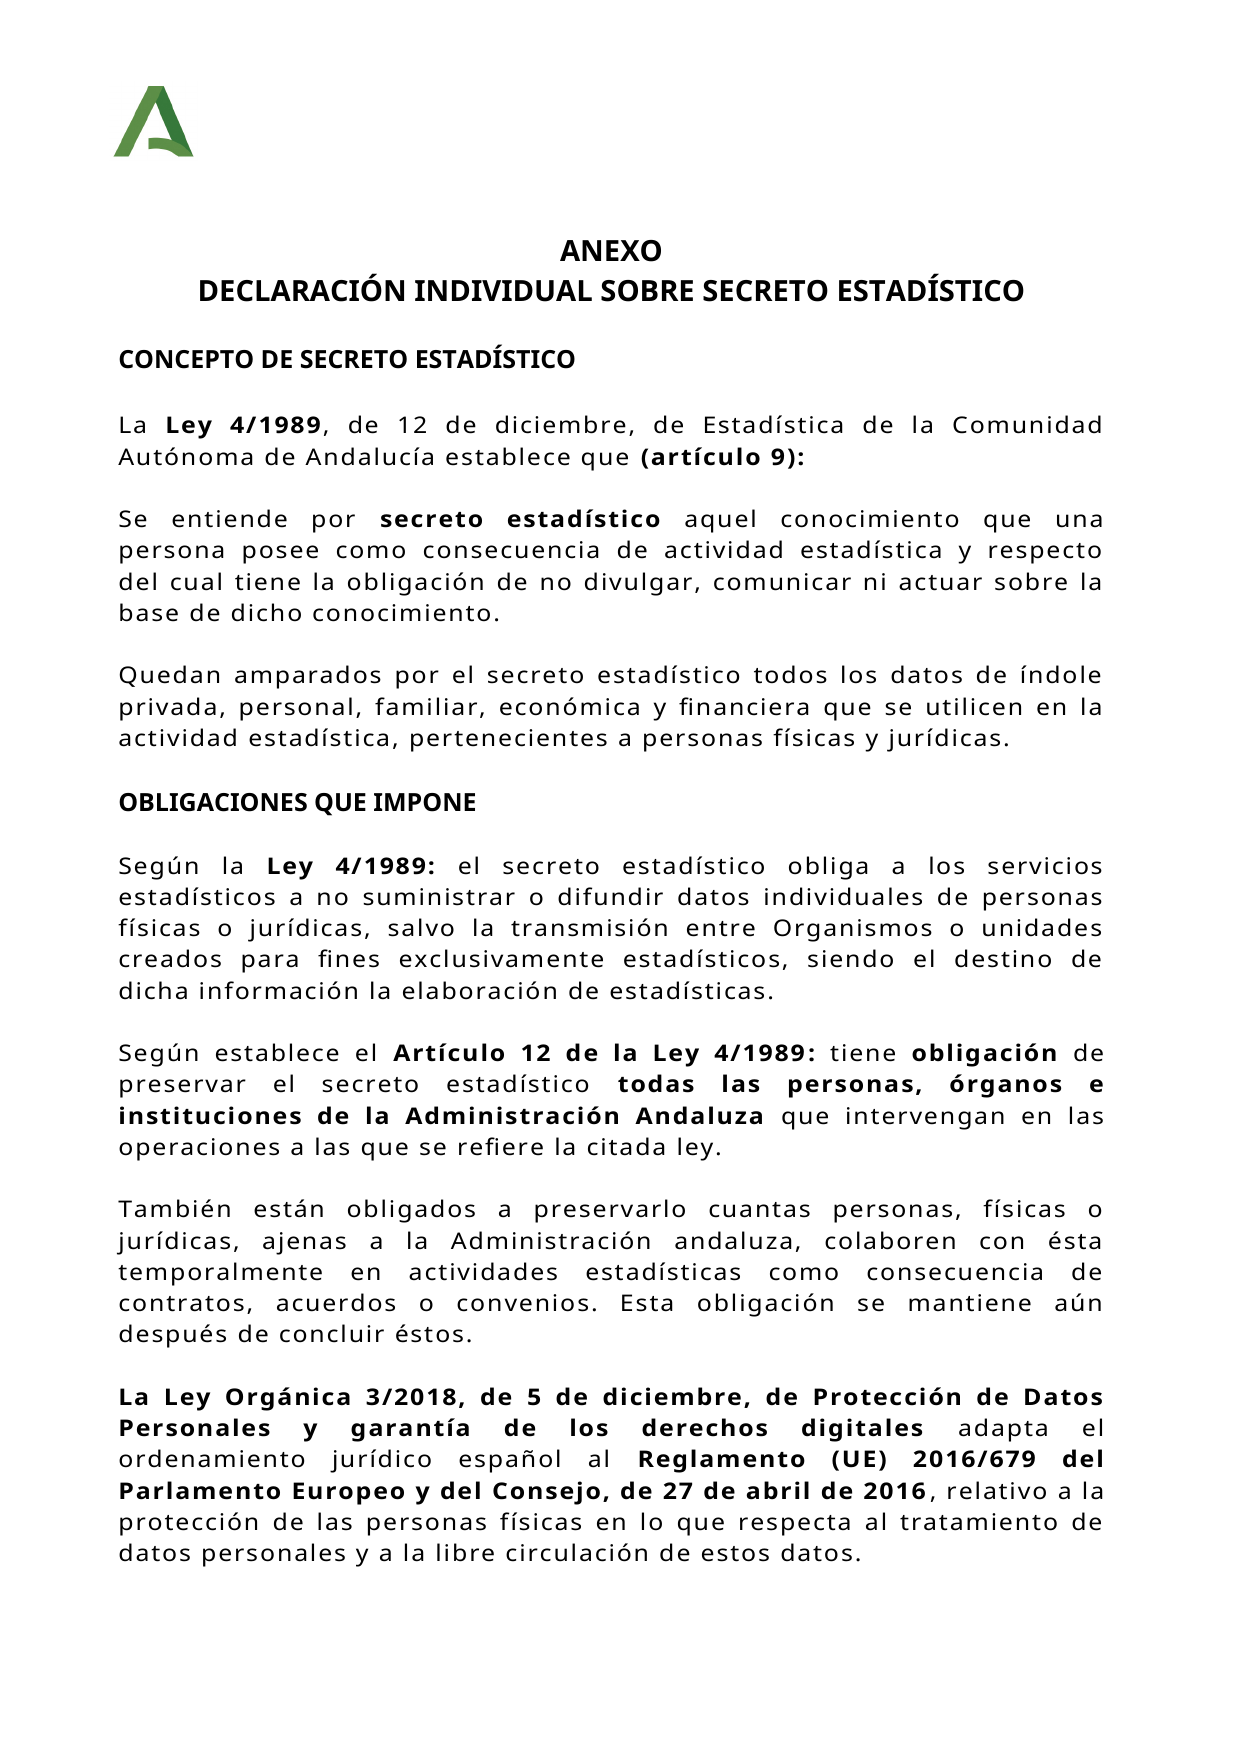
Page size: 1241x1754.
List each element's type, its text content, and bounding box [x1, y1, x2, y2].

text Se entiende por secreto estadístico aquel conocimiento que una persona posee como consecuencia de actividad estadística y respecto del cual tiene la obligación de no divulgar, comunicar ni actuar sobre la base de dicho conocimiento. [118, 503, 1104, 628]
text Quedan amparados por el secreto estadístico todos los datos de índole privada, personal, familiar, económica y financiera que se utilicen en la actividad estadística, pertenecientes a personas físicas y jurídicas. [118, 659, 1104, 753]
text OBLIGACIONES QUE IMPONE [118, 784, 1104, 818]
text También están obligados a preservarlo cuantas personas, físicas o jurídicas, ajenas a la Administración andaluza, colaboren con ésta temporalmente en actividades estadísticas como consecuencia de contratos, acuerdos o convenios. Esta obligación se mantiene aún después de concluir éstos. [118, 1193, 1104, 1350]
text Según establece el Artículo 12 de la Ley 4/1989: tiene obligación de preservar el secreto estadístico todas las personas, órganos e instituciones de la Administración Andaluza que intervengan en las operaciones a las que se refiere la citada ley. [118, 1037, 1104, 1162]
text La Ley Orgánica 3/2018, de 5 de diciembre, de Protección de Datos Personales y garantía de los derechos digitales adapta el ordenamiento jurídico español al Reglamento (UE) 2016/679 del Parlamento Europeo y del Consejo, de 27 de abril de 2016, relativo a la protección de las personas físicas en lo que respecta al tratamiento de datos personales y a la libre circulación de estos datos. [118, 1381, 1104, 1568]
text DECLARACIÓN INDIVIDUAL SOBRE SECRETO ESTADÍSTICO [118, 270, 1104, 310]
text La Ley 4/1989, de 12 de diciembre, de Estadística de la Comunidad Autónoma de Andalucía establece que (artículo 9): [118, 409, 1104, 472]
picture [109, 81, 198, 161]
text CONCEPTO DE SECRETO ESTADÍSTICO [118, 341, 1104, 375]
text Según la Ley 4/1989: el secreto estadístico obliga a los servicios estadísticos a no suministrar o difundir datos individuales de personas físicas o jurídicas, salvo la transmisión entre Organismos o unidades creados para fines exclusivamente estadísticos, siendo el destino de dicha información la elaboración de estadísticas. [118, 850, 1104, 1006]
text ANEXO [118, 231, 1104, 270]
